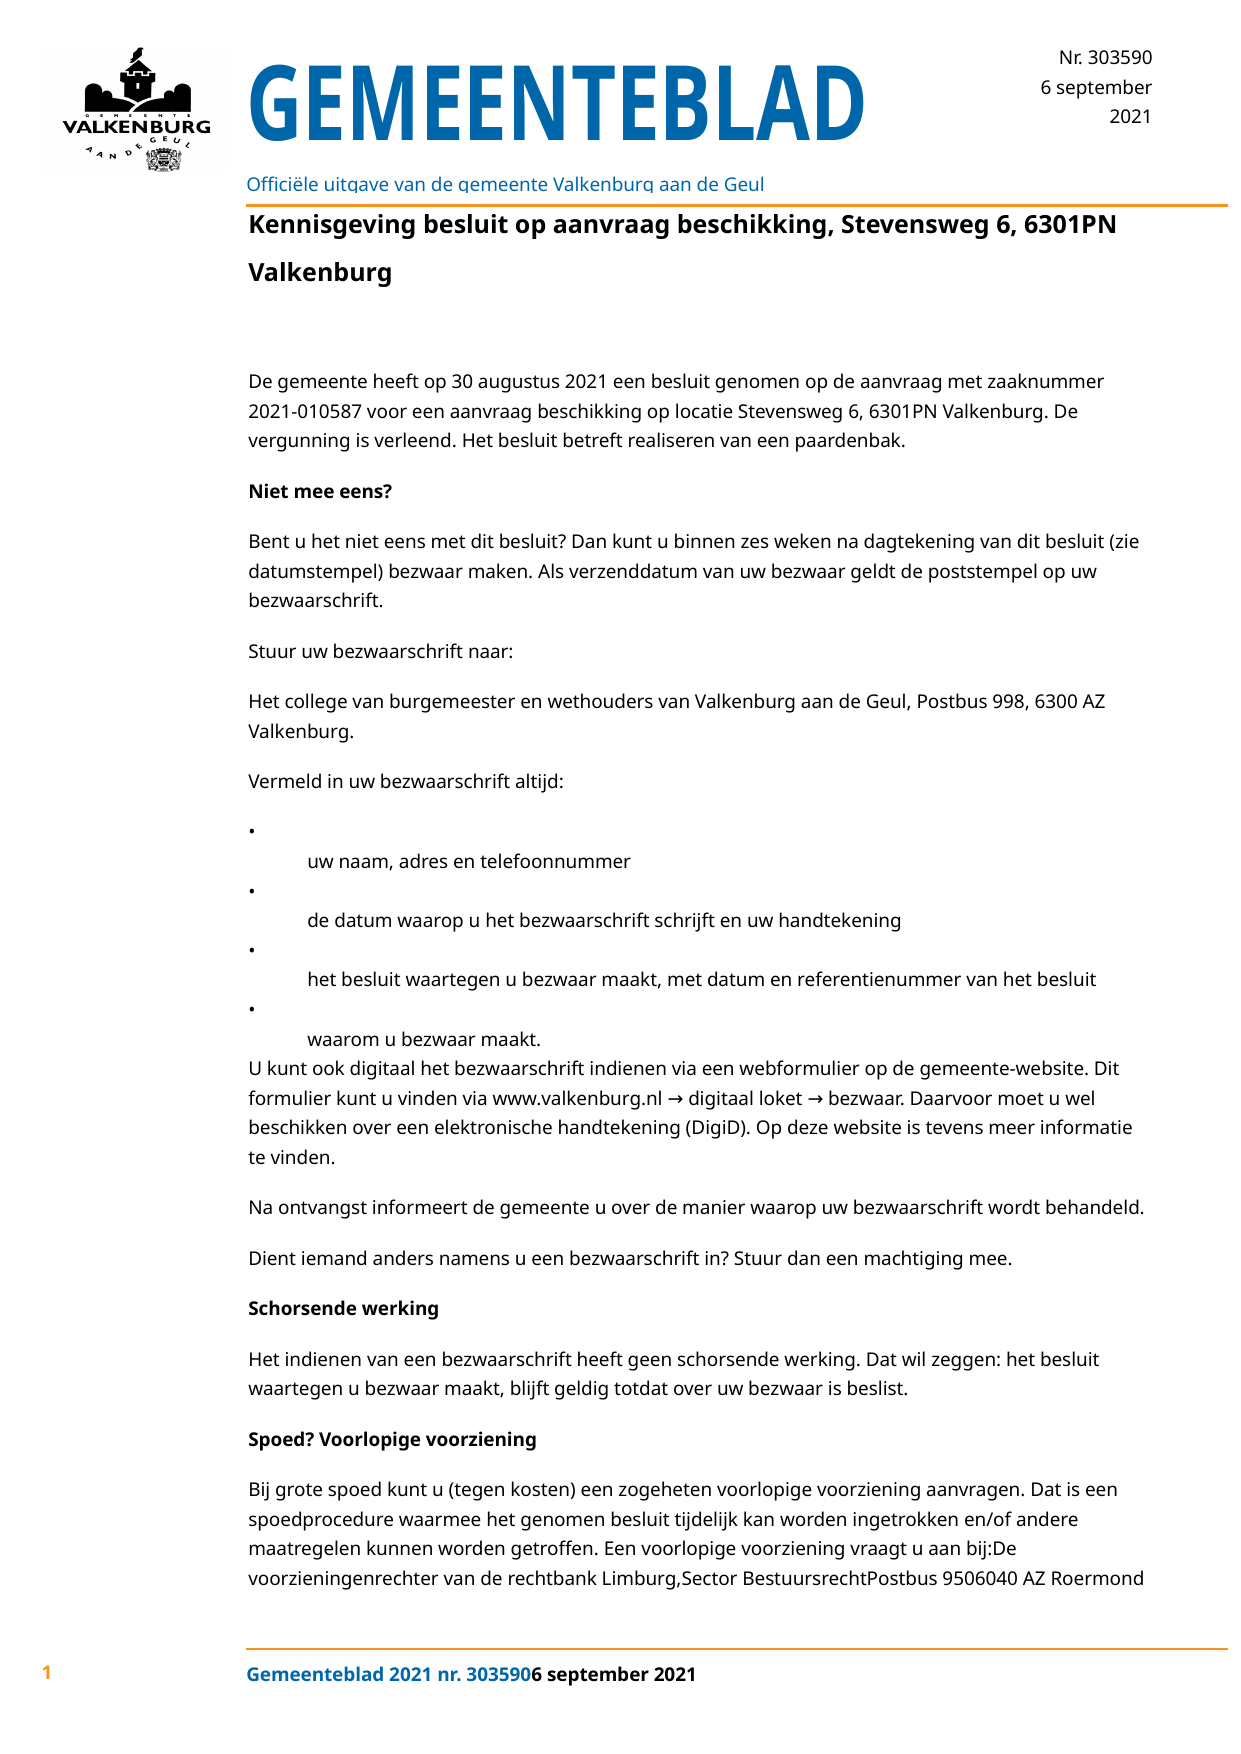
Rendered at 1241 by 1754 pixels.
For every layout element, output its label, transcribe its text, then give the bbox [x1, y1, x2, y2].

text Schorsende werking [248, 1295, 1152, 1321]
text Kennisgeving besluit op aanvraag beschikking, Stevensweg 6, 6301PN Valkenburg [248, 207, 1152, 288]
text Niet mee eens? [248, 478, 1152, 504]
text Spoed? Voorlopige voorziening [248, 1426, 1152, 1452]
text U kunt ook digitaal het bezwaarschrift indienen via een webformulier op de gemeente-website. Dit formulier kunt u vinden via www.valkenburg.nl → digitaal loket → bezwaar. Daarvoor moet u wel beschikken over een elektronische handtekening (DigiD). Op deze website is tevens meer informatie te vinden. [248, 1055, 1152, 1170]
text Het indienen van een bezwaarschrift heeft geen schorsende werking. Dat wil zeggen: het besluit waartegen u bezwaar maakt, blijft geldig totdat over uw bezwaar is beslist. [248, 1346, 1152, 1401]
text Bij grote spoed kunt u (tegen kosten) een zogeheten voorlopige voorziening aanvragen. Dat is een spoedprocedure waarmee het genomen besluit tijdelijk kan worden ingetrokken en/of andere maatregelen kunnen worden getroffen. Een voorlopige voorziening vraagt u aan bij:De voorzieningenrechter van de rechtbank Limburg,Sector BestuursrechtPostbus 9506040 AZ Roermond [248, 1476, 1152, 1591]
text Het college van burgemeester en wethouders van Valkenburg aan de Geul, Postbus 998, 6300 AZ Valkenburg. [248, 688, 1152, 744]
list de datum waarop u het bezwaarschrift schrijft en uw handtekening [248, 907, 1152, 933]
list waarom u bezwaar maakt. [248, 1026, 1152, 1052]
list uw naam, adres en telefoonnummer [248, 848, 1152, 874]
text Na ontvangst informeert de gemeente u over de manier waarop uw bezwaarschrift wordt behandeld. [248, 1194, 1152, 1220]
picture [41, 47, 231, 172]
text Bent u het niet eens met dit besluit? Dan kunt u binnen zes weken na dagtekening van dit besluit (zie datumstempel) bezwaar maken. Als verzenddatum van uw bezwaar geldt de poststempel op uw bezwaarschrift. [248, 528, 1152, 613]
text De gemeente heeft op 30 augustus 2021 een besluit genomen op de aanvraag met zaaknummer 2021-010587 voor een aanvraag beschikking op locatie Stevensweg 6, 6301PN Valkenburg. De vergunning is verleend. Het besluit betreft realiseren van een paardenbak. [248, 368, 1152, 453]
text Dient iemand anders namens u een bezwaarschrift in? Stuur dan een machtiging mee. [248, 1245, 1152, 1271]
text Stuur uw bezwaarschrift naar: [248, 638, 1152, 664]
list het besluit waartegen u bezwaar maakt, met datum en referentienummer van het besluit [248, 967, 1152, 992]
text Vermeld in uw bezwaarschrift altijd: [248, 768, 1152, 794]
